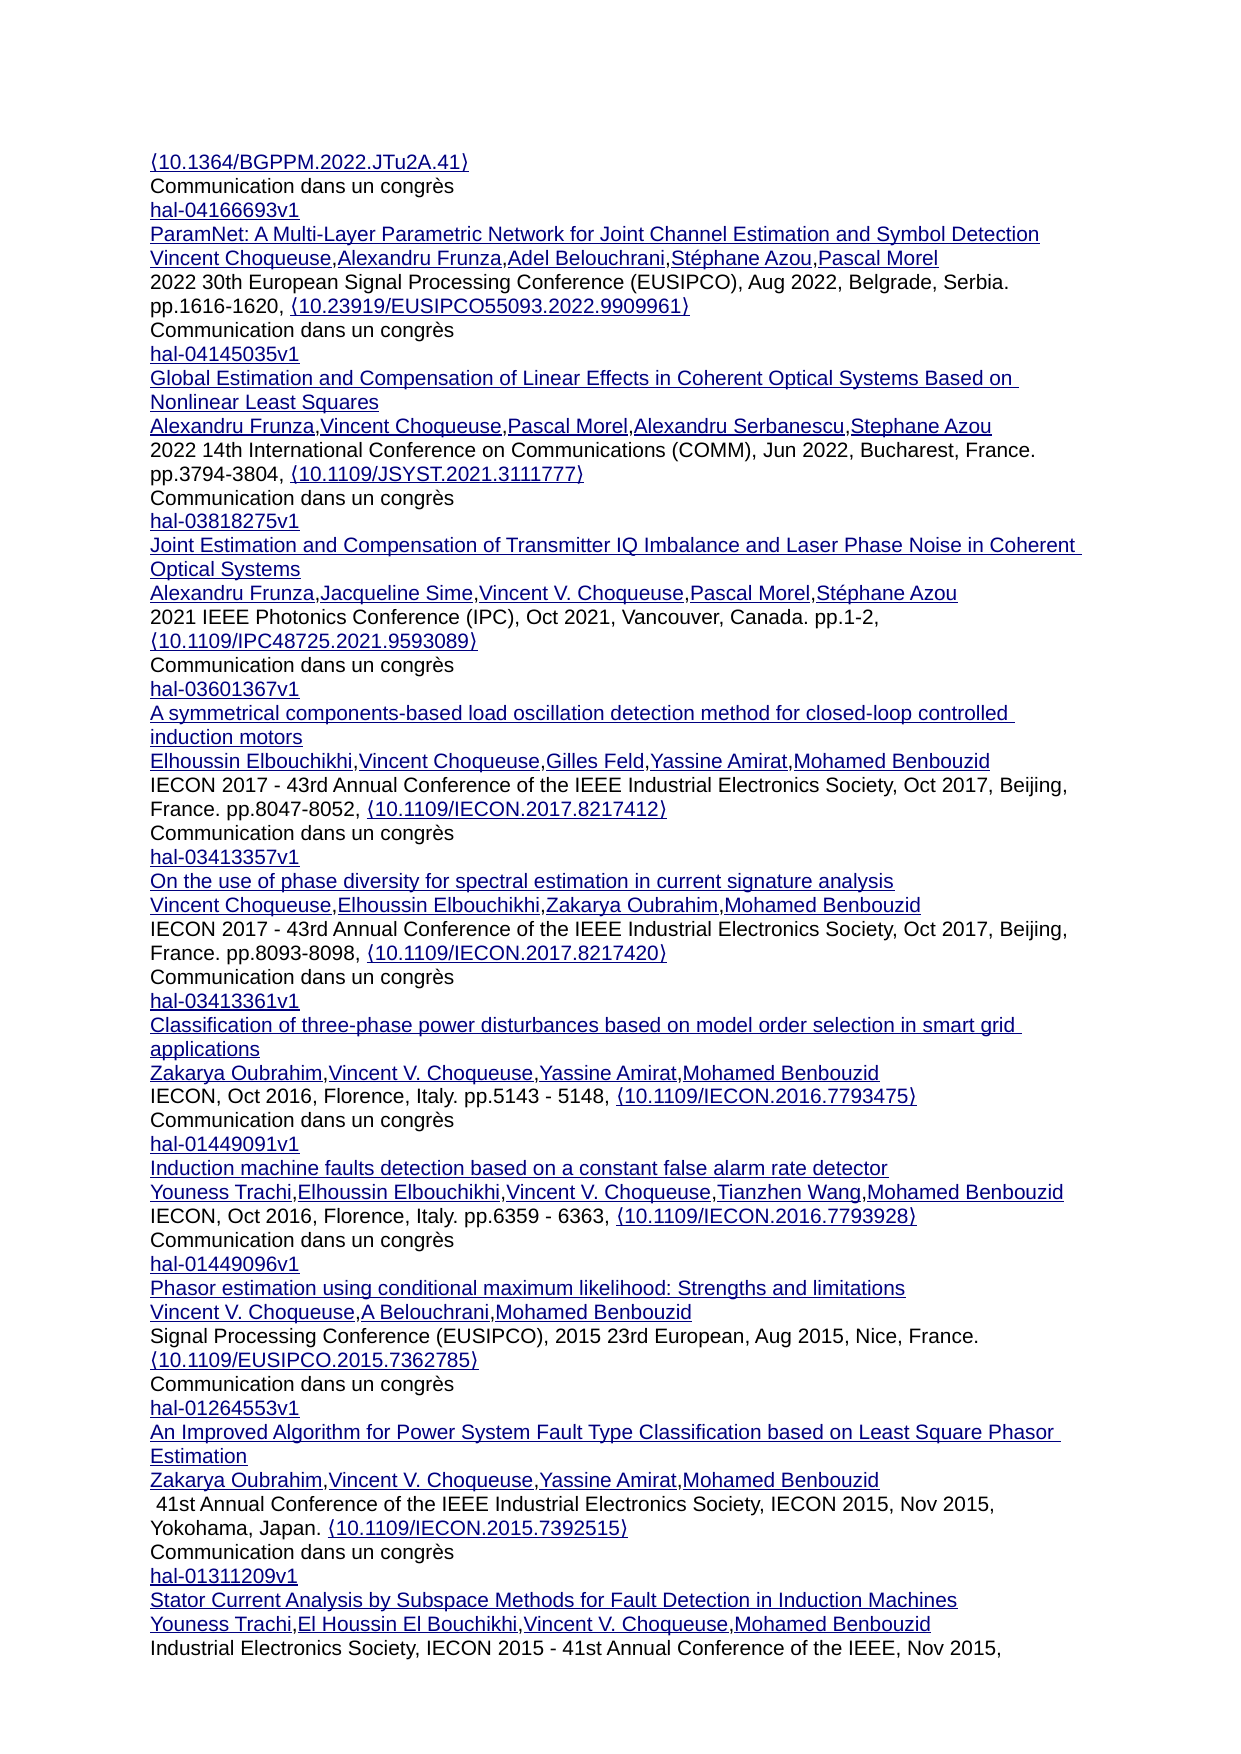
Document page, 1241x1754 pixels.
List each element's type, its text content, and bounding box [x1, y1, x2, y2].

table_cell Phasor estimation using conditional maximum likelihood: Strengths and limitations Vincent V. Choqueuse,A Belouchrani,Mohamed Benbouzid Signal Processing Conference (EUSIPCO), 2015 23rd European, Aug 2015, Nice, France. ⟨10.1109/EUSIPCO.2015.7362785⟩ Communication dans un congrès hal-01264553v1 [150, 1276, 1090, 1420]
table_cell A symmetrical components-based load oscillation detection method for closed-loop controlled induction motors Elhoussin Elbouchikhi,Vincent Choqueuse,Gilles Feld,Yassine Amirat,Mohamed Benbouzid IECON 2017 - 43rd Annual Conference of the IEEE Industrial Electronics Society, Oct 2017, Beijing, France. pp.8047-8052, ⟨10.1109/IECON.2017.8217412⟩ Communication dans un congrès hal-03413357v1 [150, 701, 1090, 869]
table_cell Joint Estimation and Compensation of Transmitter IQ Imbalance and Laser Phase Noise in Coherent Optical Systems Alexandru Frunza,Jacqueline Sime,Vincent V. Choqueuse,Pascal Morel,Stéphane Azou 2021 IEEE Photonics Conference (IPC), Oct 2021, Vancouver, Canada. pp.1-2, ⟨10.1109/IPC48725.2021.9593089⟩ Communication dans un congrès hal-03601367v1 [150, 533, 1090, 701]
table_cell Classification of three-phase power disturbances based on model order selection in smart grid applications Zakarya Oubrahim,Vincent V. Choqueuse,Yassine Amirat,Mohamed Benbouzid IECON, Oct 2016, Florence, Italy. pp.5143 - 5148, ⟨10.1109/IECON.2016.7793475⟩ Communication dans un congrès hal-01449091v1 [150, 1013, 1090, 1156]
table_cell ⟨10.1364/BGPPM.2022.JTu2A.41⟩ Communication dans un congrès hal-04166693v1 [150, 150, 1090, 222]
table_cell Induction machine faults detection based on a constant false alarm rate detector Youness Trachi,Elhoussin Elbouchikhi,Vincent V. Choqueuse,Tianzhen Wang,Mohamed Benbouzid IECON, Oct 2016, Florence, Italy. pp.6359 - 6363, ⟨10.1109/IECON.2016.7793928⟩ Communication dans un congrès hal-01449096v1 [150, 1156, 1090, 1276]
table_cell Stator Current Analysis by Subspace Methods for Fault Detection in Induction Machines Youness Trachi,El Houssin El Bouchikhi,Vincent V. Choqueuse,Mohamed Benbouzid Industrial Electronics Society, IECON 2015 - 41st Annual Conference of the IEEE, Nov 2015, [150, 1588, 1090, 1659]
table_cell ParamNet: A Multi-Layer Parametric Network for Joint Channel Estimation and Symbol Detection Vincent Choqueuse,Alexandru Frunza,Adel Belouchrani,Stéphane Azou,Pascal Morel 2022 30th European Signal Processing Conference (EUSIPCO), Aug 2022, Belgrade, Serbia. pp.1616-1620, ⟨10.23919/EUSIPCO55093.2022.9909961⟩ Communication dans un congrès hal-04145035v1 [150, 222, 1090, 366]
table_cell On the use of phase diversity for spectral estimation in current signature analysis Vincent Choqueuse,Elhoussin Elbouchikhi,Zakarya Oubrahim,Mohamed Benbouzid IECON 2017 - 43rd Annual Conference of the IEEE Industrial Electronics Society, Oct 2017, Beijing, France. pp.8093-8098, ⟨10.1109/IECON.2017.8217420⟩ Communication dans un congrès hal-03413361v1 [150, 869, 1090, 1012]
table_cell Global Estimation and Compensation of Linear Effects in Coherent Optical Systems Based on Nonlinear Least Squares Alexandru Frunza,Vincent Choqueuse,Pascal Morel,Alexandru Serbanescu,Stephane Azou 2022 14th International Conference on Communications (COMM), Jun 2022, Bucharest, France. pp.3794-3804, ⟨10.1109/JSYST.2021.3111777⟩ Communication dans un congrès hal-03818275v1 [150, 366, 1090, 533]
table_cell An Improved Algorithm for Power System Fault Type Classification based on Least Square Phasor Estimation Zakarya Oubrahim,Vincent V. Choqueuse,Yassine Amirat,Mohamed Benbouzid 41st Annual Conference of the IEEE Industrial Electronics Society, IECON 2015, Nov 2015, Yokohama, Japan. ⟨10.1109/IECON.2015.7392515⟩ Communication dans un congrès hal-01311209v1 [150, 1420, 1090, 1587]
